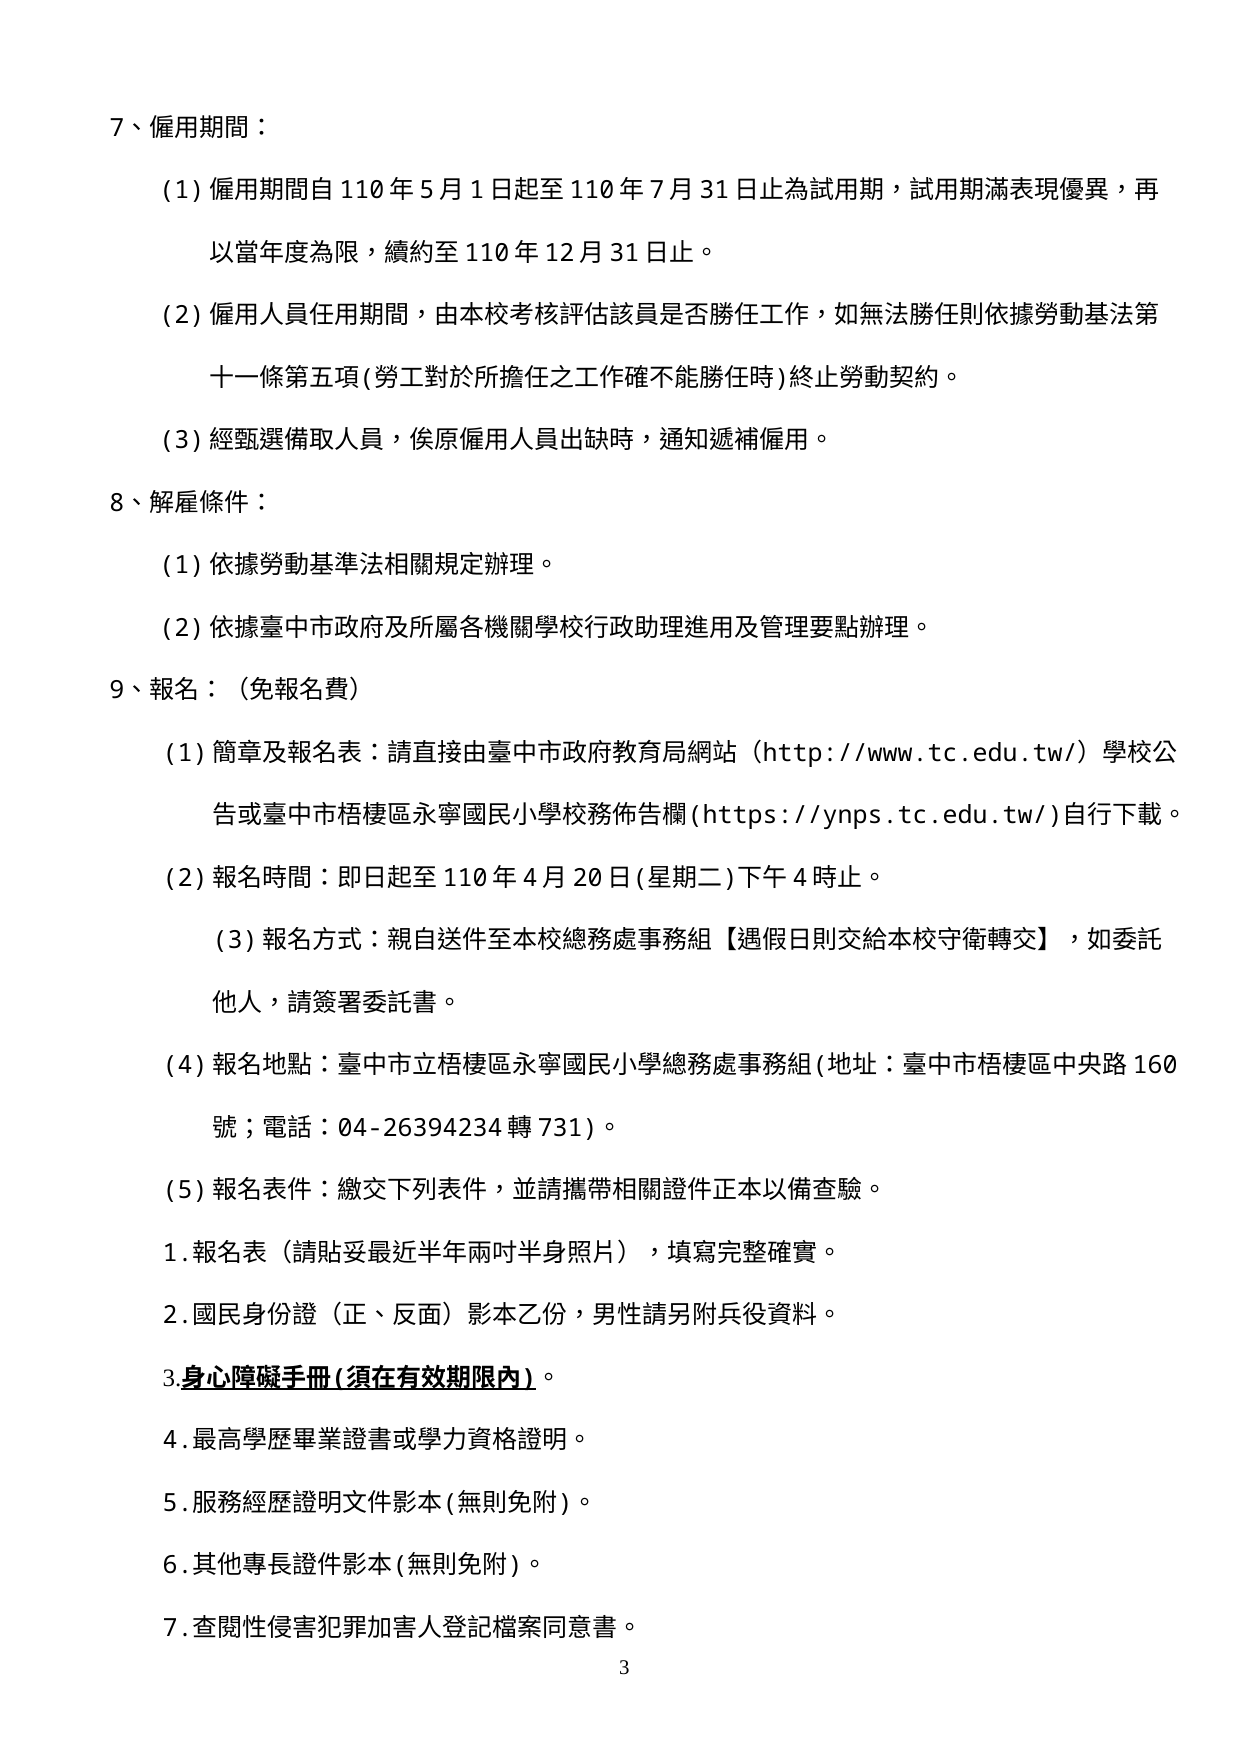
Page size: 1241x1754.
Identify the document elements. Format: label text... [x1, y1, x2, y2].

list 報名表（請貼妥最近半年兩吋半身照片），填寫完整確實。 [162, 1209, 1181, 1271]
list 僱用期間： [109, 84, 1181, 146]
list 解雇條件： [109, 459, 1181, 521]
list 其他專長證件影本(無則免附)。 [162, 1521, 1181, 1584]
list 僱用期間自110年5月1日起至110年7月31日止為試用期，試用期滿表現優異，再以當年度為限，續約至110年12月31日止。 [159, 146, 1181, 271]
list 經甄選備取人員，俟原僱用人員出缺時，通知遞補僱用。 [159, 396, 1181, 459]
list 依據勞動基準法相關規定辦理。 [159, 521, 1181, 584]
list 報名：（免報名費） [109, 646, 1181, 709]
list 依據臺中市政府及所屬各機關學校行政助理進用及管理要點辦理。 [159, 584, 1181, 646]
list 報名方式：親自送件至本校總務處事務組【遇假日則交給本校守衛轉交】，如委託他人，請簽署委託書。 [212, 896, 1181, 1021]
list 查閱性侵害犯罪加害人登記檔案同意書。 [162, 1584, 1181, 1646]
list 報名地點：臺中市立梧棲區永寧國民小學總務處事務組(地址：臺中市梧棲區中央路160號；電話：04-26394234轉731)。 [162, 1021, 1181, 1146]
list 服務經歷證明文件影本(無則免附)。 [162, 1459, 1181, 1521]
list 報名時間：即日起至110年4月20日(星期二)下午4時止。 [162, 834, 1181, 896]
list 最高學歷畢業證書或學力資格證明。 [162, 1396, 1181, 1459]
list 國民身份證（正、反面）影本乙份，男性請另附兵役資料。 [162, 1271, 1181, 1334]
list 簡章及報名表：請直接由臺中市政府教育局網站（http://www.tc.edu.tw/）學校公告或臺中市梧棲區永寧國民小學校務佈告欄(https://ynps.tc.edu.tw/)自行下載。 [162, 709, 1181, 834]
list 身心障礙手冊(須在有效期限內)。 [162, 1334, 1181, 1396]
list 僱用人員任用期間，由本校考核評估該員是否勝任工作，如無法勝任則依據勞動基法第十一條第五項(勞工對於所擔任之工作確不能勝任時)終止勞動契約。 [159, 271, 1181, 396]
list 報名表件：繳交下列表件，並請攜帶相關證件正本以備查驗。 [162, 1146, 1181, 1209]
